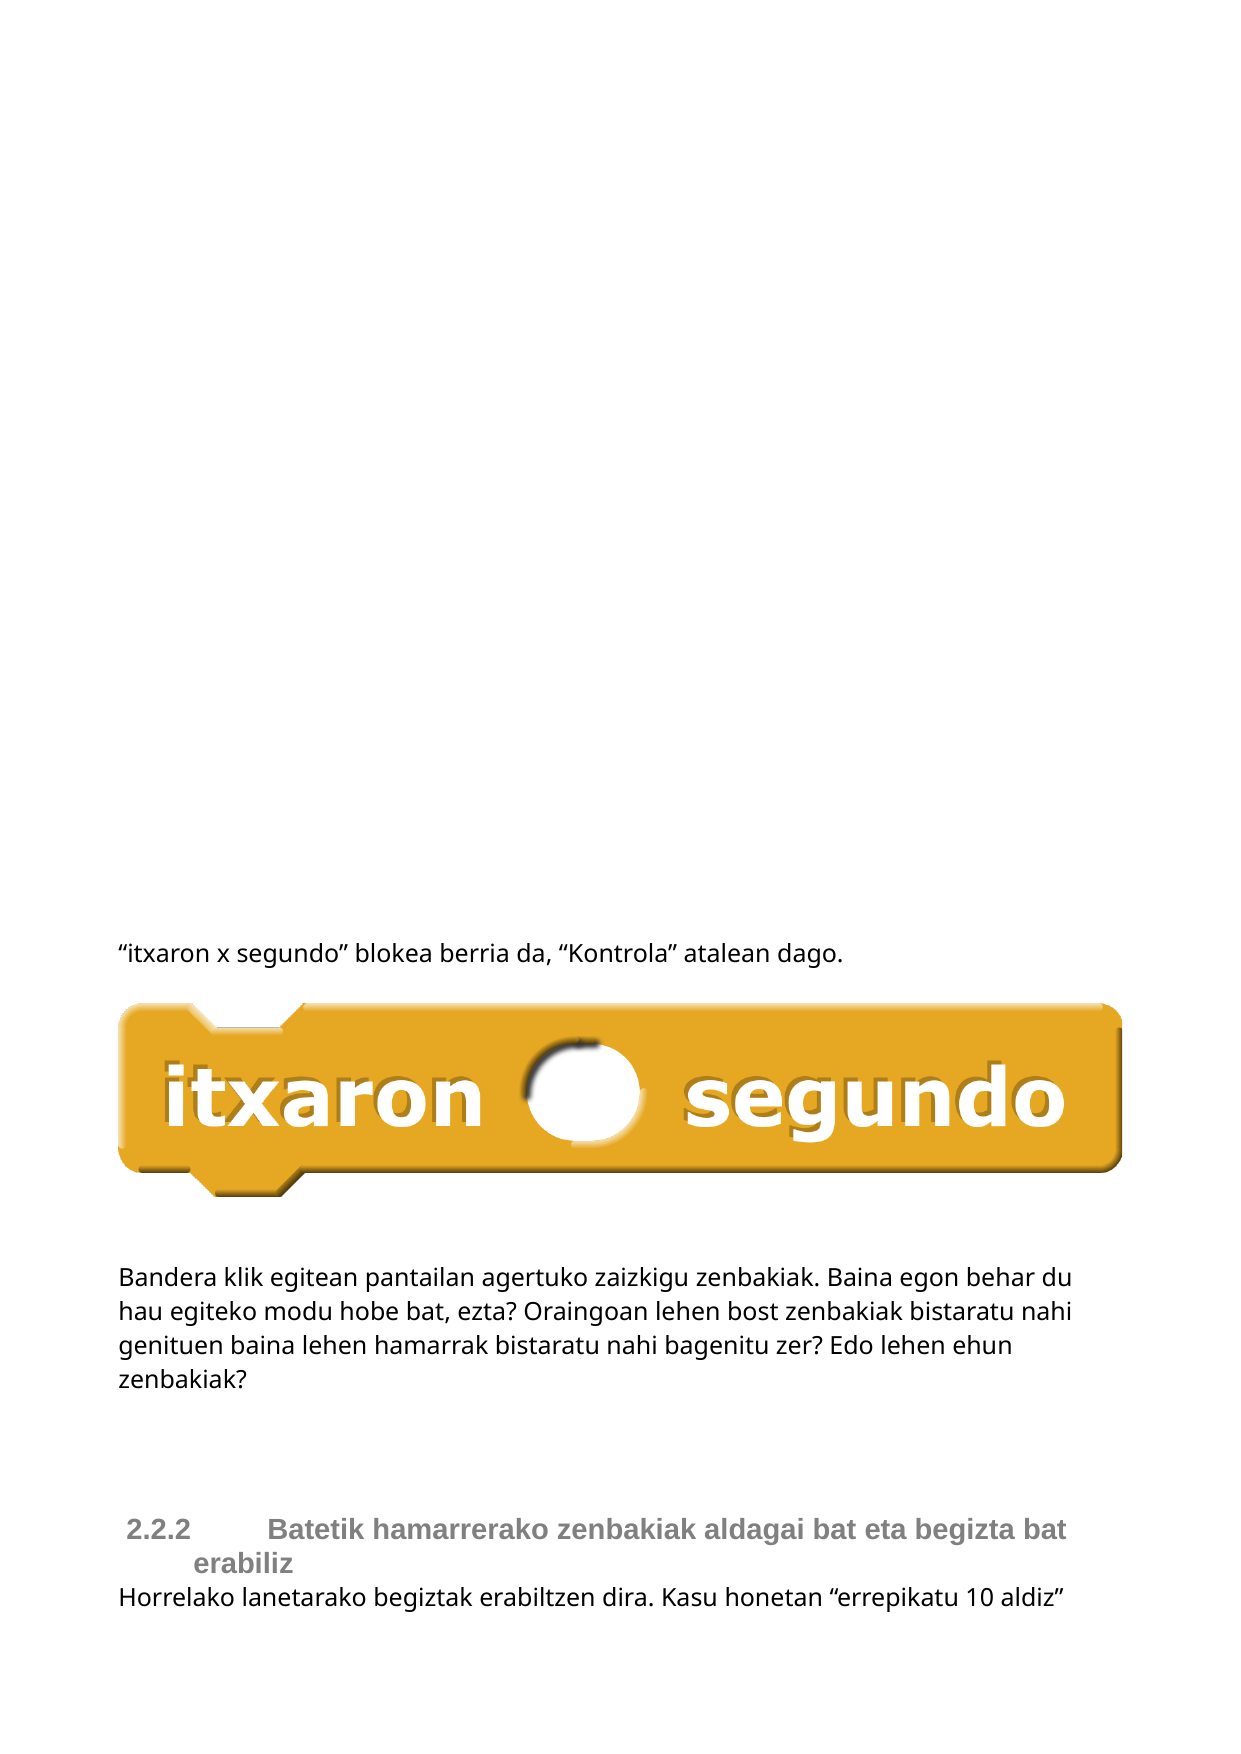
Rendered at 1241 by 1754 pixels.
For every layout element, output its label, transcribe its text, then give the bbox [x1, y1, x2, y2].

text Bandera klik egitean pantailan agertuko zaizkigu zenbakiak. Baina egon behar du hau egiteko modu hobe bat, ezta? Oraingoan lehen bost zenbakiak bistaratu nahi genituen baina lehen hamarrak bistaratu nahi bagenitu zer? Edo lehen ehun zenbakiak? [118, 1259, 1122, 1395]
text Horrelako lanetarako begiztak erabiltzen dira. Kasu honetan “errepikatu 10 aldiz” [118, 1579, 1122, 1613]
text “itxaron x segundo” blokea berria da, “Kontrola” atalean dago. [118, 936, 1122, 970]
subtitle Batetik hamarrerako zenbakiak aldagai bat eta begizta bat erabiliz [118, 1512, 1122, 1579]
